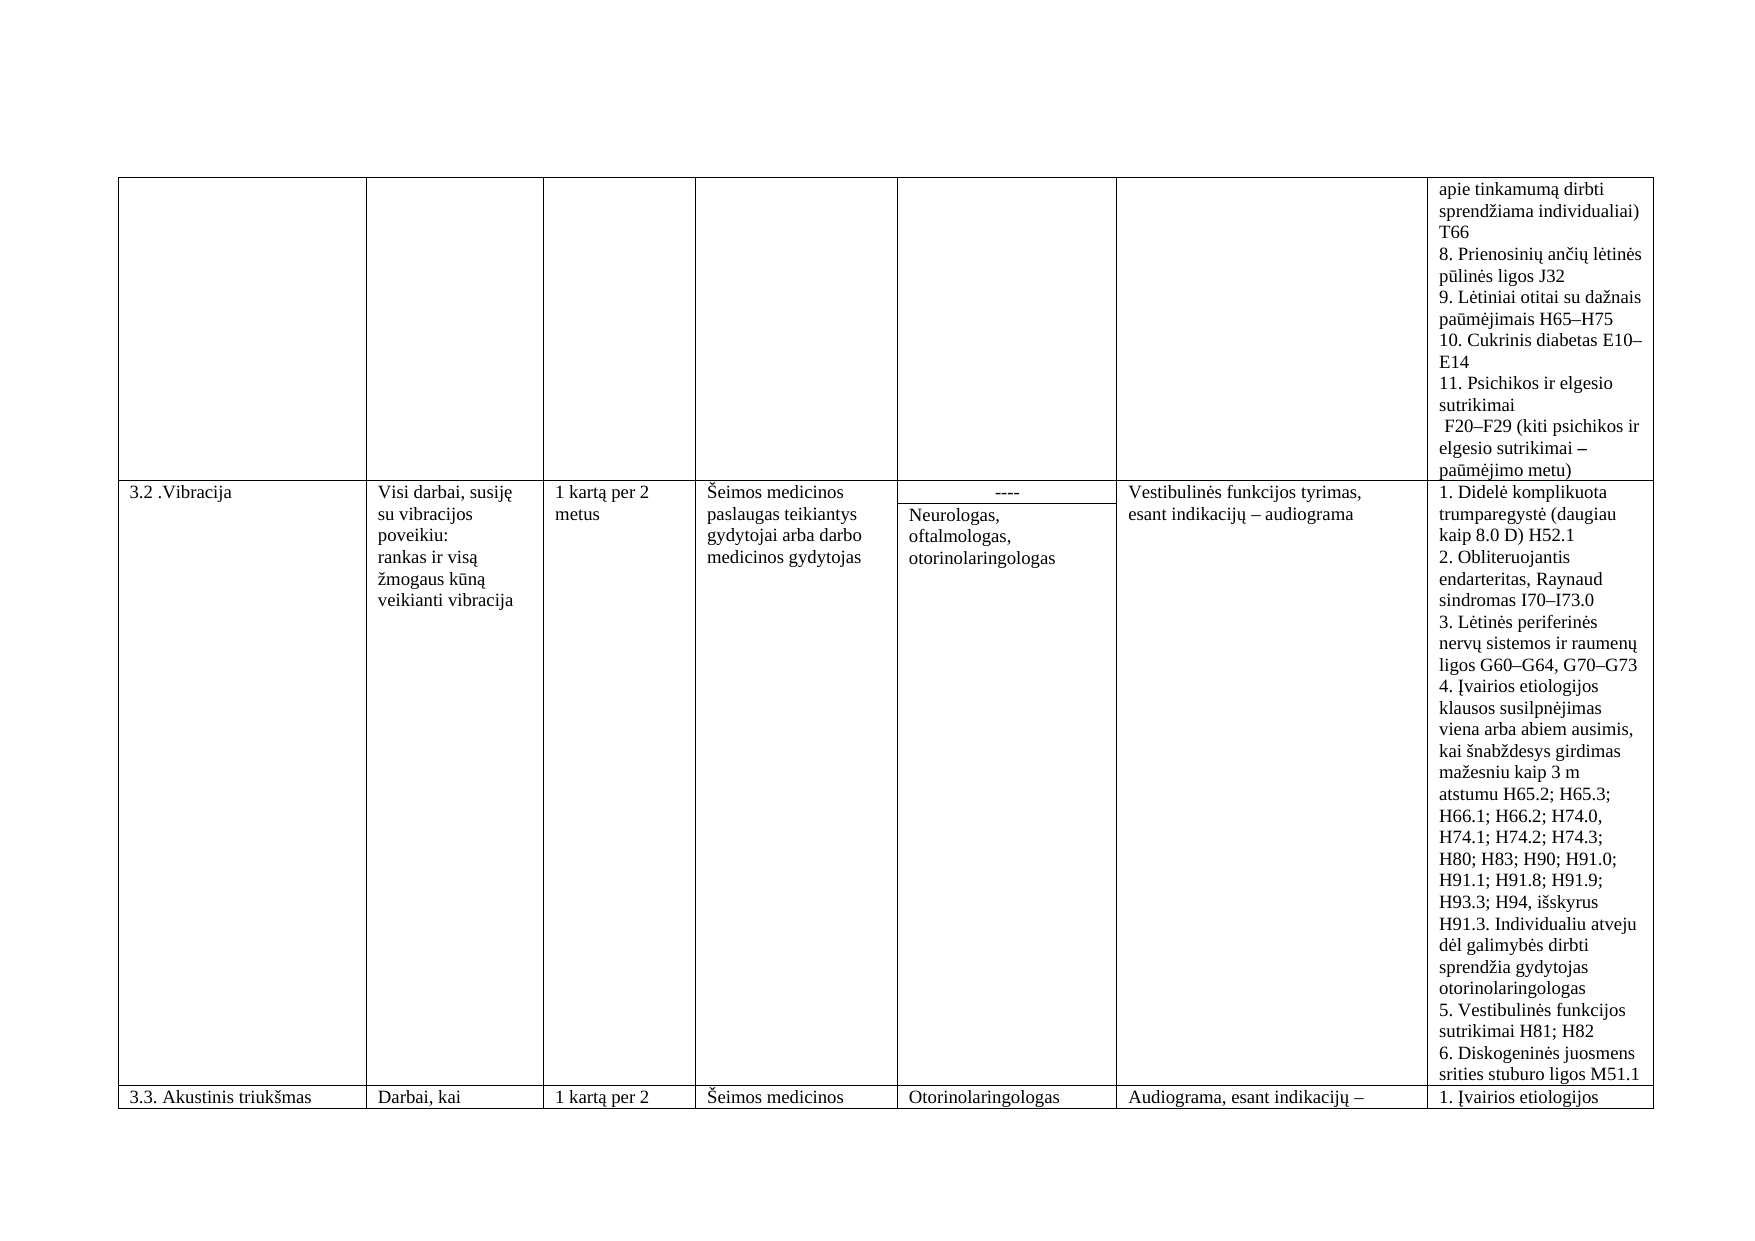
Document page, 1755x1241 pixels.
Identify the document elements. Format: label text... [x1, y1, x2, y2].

table_cell apie tinkamumą dirbti sprendžiama individualiai) T66 8. Prienosinių ančių lėtinės pūlinės ligos J32 9. Lėtiniai otitai su dažnais paūmėjimais H65–H75 10. Cukrinis diabetas E10–E14 11. Psichikos ir elgesio sutrikimai F20–F29 (kiti psichikos ir elgesio sutrikimai – paūmėjimo metu) [1428, 178, 1653, 480]
table_cell Šeimos medicinos [696, 1086, 897, 1107]
table_cell [1117, 178, 1427, 480]
table_cell 1 kartą per 2 metus [544, 481, 695, 1085]
table_cell 3.2 .Vibracija [119, 481, 366, 1085]
table_cell Otorinolaringologas [898, 1086, 1116, 1107]
table_cell 1 kartą per 2 [544, 1086, 695, 1107]
table_cell Audiograma, esant indikacijų – [1117, 1086, 1427, 1107]
table_cell Visi darbai, susiję su vibracijos poveikiu: rankas ir visą žmogaus kūną veikianti vibracija [367, 481, 543, 1085]
table_cell Šeimos medicinos paslaugas teikiantys gydytojai arba darbo medicinos gydytojas [696, 481, 897, 1085]
table_cell [119, 178, 366, 480]
table_cell [898, 178, 1116, 480]
table_cell Neurologas, oftalmologas, otorinolaringologas [898, 504, 1116, 1085]
table_cell 3.3. Akustinis triukšmas [119, 1086, 366, 1107]
table_cell Vestibulinės funkcijos tyrimas, esant indikacijų – audiograma [1117, 481, 1427, 1085]
table_cell ---- [898, 481, 1116, 503]
table_cell [696, 178, 897, 480]
table_cell 1. Didelė komplikuota trumparegystė (daugiau kaip 8.0 D) H52.1 2. Obliteruojantis endarteritas, Raynaud sindromas I70–I73.0 3. Lėtinės periferinės nervų sistemos ir raumenų ligos G60–G64, G70–G73 4. Įvairios etiologijos klausos susilpnėjimas viena arba abiem ausimis, kai šnabždesys girdimas mažesniu kaip 3 m atstumu H65.2; H65.3; H66.1; H66.2; H74.0, H74.1; H74.2; H74.3; H80; H83; H90; H91.0; H91.1; H91.8; H91.9; H93.3; H94, išskyrus H91.3. Individualiu atveju dėl galimybės dirbti sprendžia gydytojas otorinolaringologas 5. Vestibulinės funkcijos sutrikimai H81; H82 6. Diskogeninės juosmens srities stuburo ligos M51.1 [1428, 481, 1653, 1085]
table_cell [544, 178, 695, 480]
table_cell Darbai, kai [367, 1086, 543, 1107]
table_cell [367, 178, 543, 480]
table_cell 1. Įvairios etiologijos [1428, 1086, 1653, 1107]
